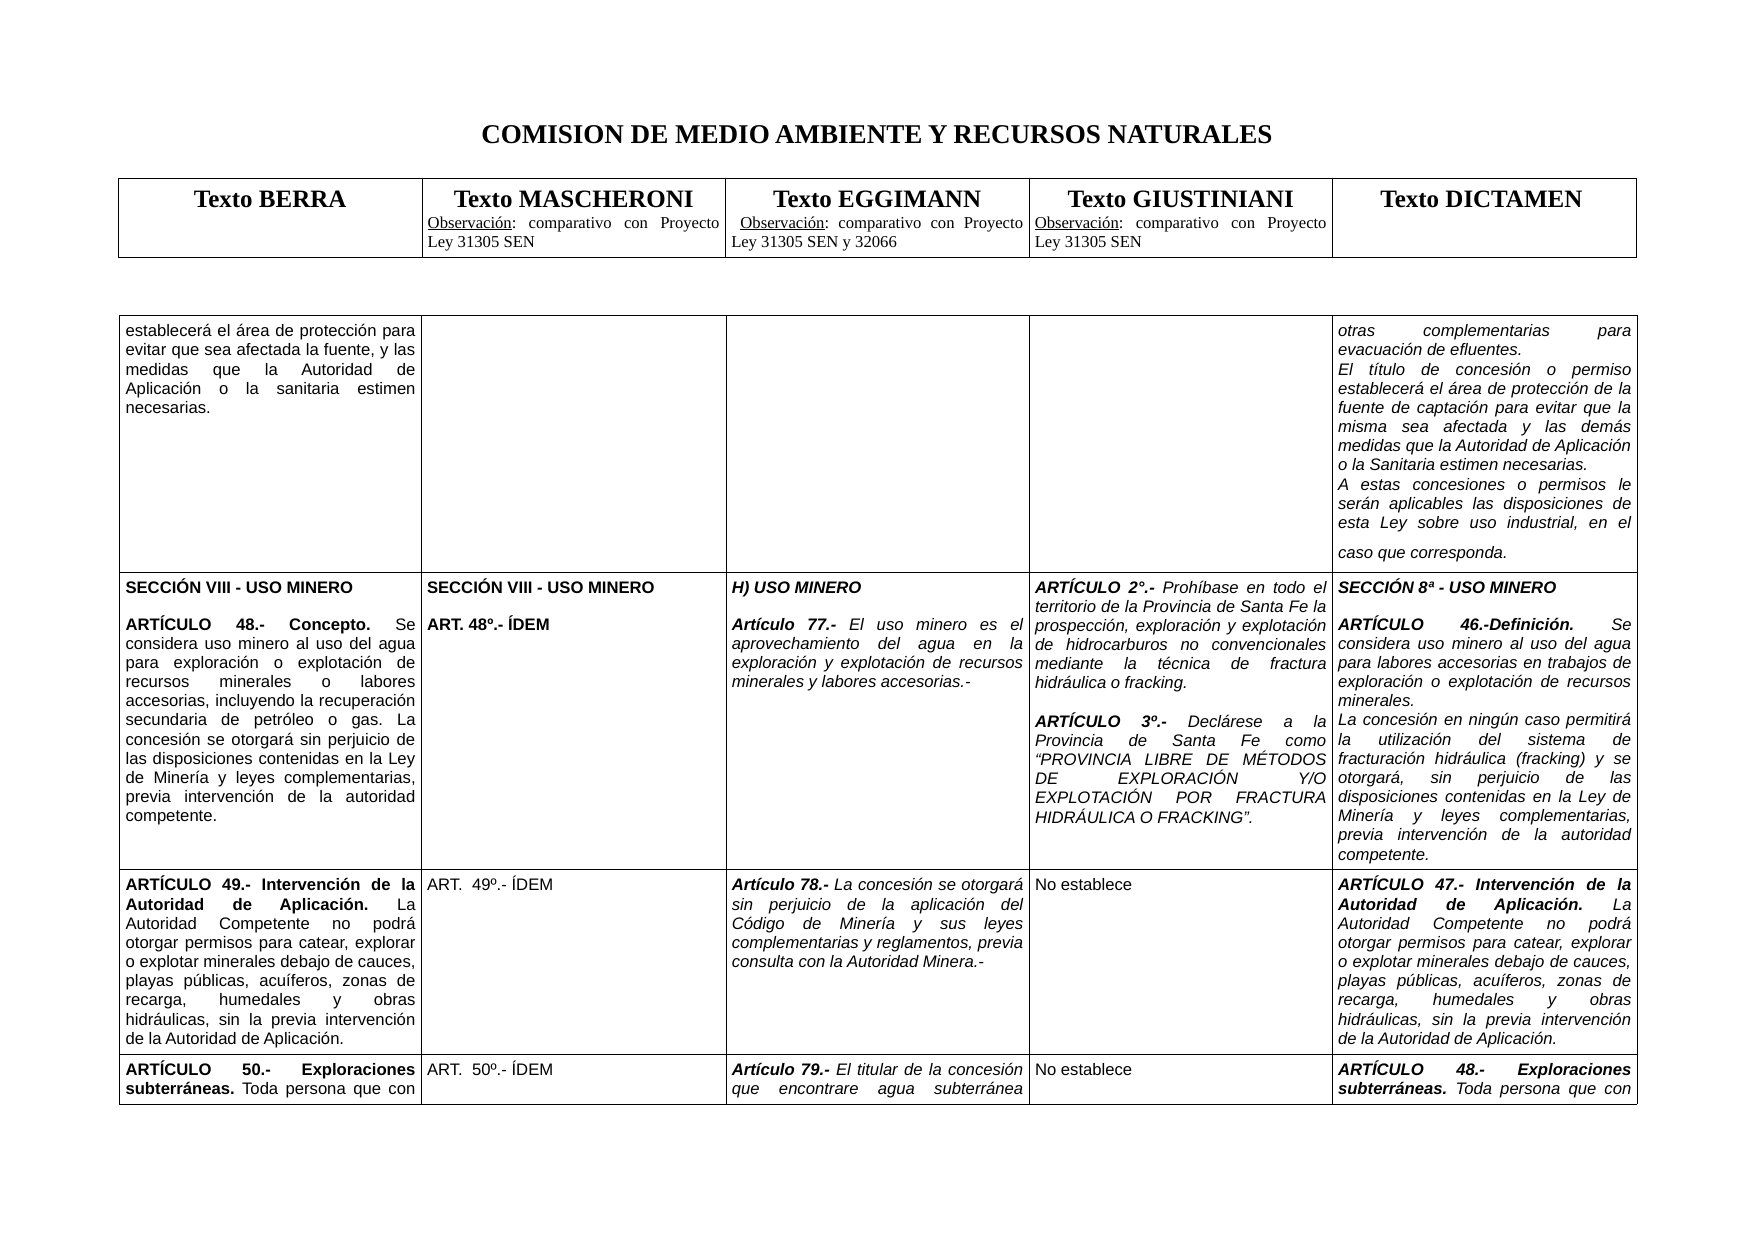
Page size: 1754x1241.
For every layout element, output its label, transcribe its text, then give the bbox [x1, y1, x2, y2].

table_cell ARTÍCULO 49.- Intervención de la Autoridad de Aplicación. La Autoridad Competente no podrá otorgar permisos para catear, explorar o explotar minerales debajo de cauces, playas públicas, acuíferos, zonas de recarga, humedales y obras hidráulicas, sin la previa intervención de la Autoridad de Aplicación. [120, 870, 421, 1053]
table_cell No establece [1030, 1055, 1332, 1103]
table_cell ARTÍCULO 50.- Exploraciones subterráneas. Toda persona que con [120, 1055, 421, 1103]
table_cell ART. 49º.- ÍDEM [422, 870, 726, 1053]
table_cell Artículo 78.- La concesión se otorgará sin perjuicio de la aplicación del Código de Minería y sus leyes complementarias y reglamentos, previa consulta con la Autoridad Minera.- [727, 870, 1029, 1053]
table_cell [422, 316, 726, 572]
table_cell SECCIÓN VIII - USO MiNERO ARTÍCULO 48.- Concepto. Se considera uso minero al uso del agua para exploración o explotación de recursos minerales o labores accesorias, incluyendo la recuperación secundaria de petróleo o gas. La concesión se otorgará sin perjuicio de las disposiciones contenidas en la Ley de Minería y leyes complementarias, previa intervención de la autoridad competente. [120, 573, 421, 869]
table_cell ARTÍCULO 47.- Intervención de la Autoridad de Aplicación. La Autoridad Competente no podrá otorgar permisos para catear, explorar o explotar minerales debajo de cauces, playas públicas, acuíferos, zonas de recarga, humedales y obras hidráulicas, sin la previa intervención de la Autoridad de Aplicación. [1333, 870, 1637, 1053]
table_cell establecerá el área de protección para evitar que sea afectada la fuente, y las medidas que la Autoridad de Aplicación o la sanitaria estimen necesarias. [120, 316, 421, 572]
table_cell H) Uso minero Artículo 77.- El uso minero es el aprovechamiento del agua en la exploración y explotación de recursos minerales y labores accesorias.- [727, 573, 1029, 869]
table_cell SECCIÓN VIII - USO MiNERO Art. 48º.- ÍDEM [422, 573, 726, 869]
table_cell ARTÍCULO 48.- Exploraciones subterráneas. Toda persona que con [1333, 1055, 1637, 1103]
table_cell No establece [1030, 870, 1332, 1053]
table_cell ARTÍCULO 2°.- Prohíbase en todo el territorio de la Provincia de Santa Fe la prospección, exploración y explotación de hidrocarburos no convencionales mediante la técnica de fractura hidráulica o fracking. ARTÍCULO 3º.- Declárese a la Provincia de Santa Fe como “PROVINCIA LIBRE DE MÉTODOS DE EXPLORACIÓN Y/O EXPLOTACIÓN POR FRACTURA HIDRÁULICA O FRACKING”. [1030, 573, 1332, 869]
table_cell otras complementarias para evacuación de efluentes. El título de concesión o permiso establecerá el área de protección de la fuente de captación para evitar que la misma sea afectada y las demás medidas que la Autoridad de Aplicación o la Sanitaria estimen necesarias. A estas concesiones o permisos le serán aplicables las disposiciones de esta Ley sobre uso industrial, en el caso que corresponda. [1333, 316, 1637, 572]
table_cell Artículo 79.- El titular de la concesión que encontrare agua subterránea [727, 1055, 1029, 1103]
table_cell ART. 50º.- ÍDEM [422, 1055, 726, 1103]
table_cell [1030, 316, 1332, 572]
table_cell SECCIÓN 8ª - USO MINERO ARTÍCULO 46.-Definición. Se considera uso minero al uso del agua para labores accesorias en trabajos de exploración o explotación de recursos minerales. La concesión en ningún caso permitirá la utilización del sistema de fracturación hidráulica (fracking) y se otorgará, sin perjuicio de las disposiciones contenidas en la Ley de Minería y leyes complementarias, previa intervención de la autoridad competente. [1333, 573, 1637, 869]
table_cell [727, 316, 1029, 572]
